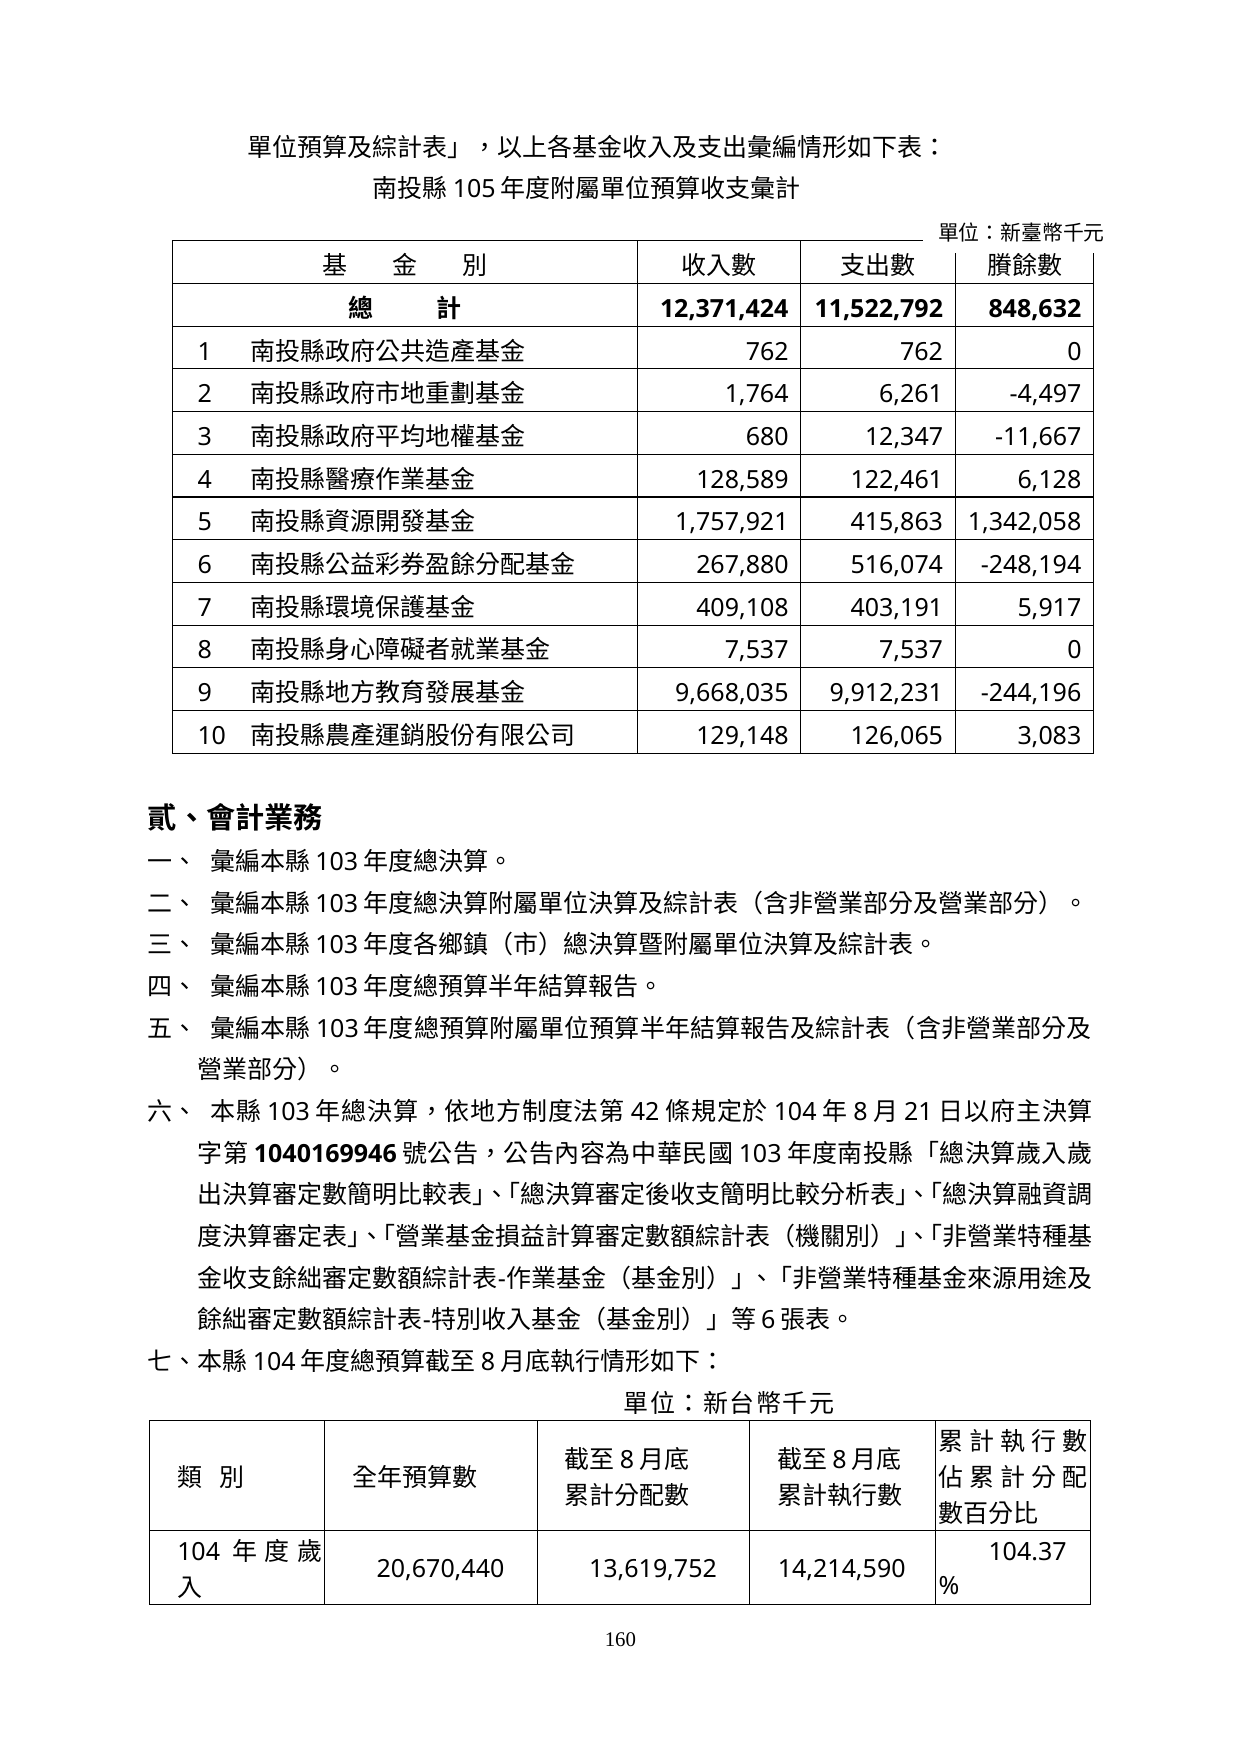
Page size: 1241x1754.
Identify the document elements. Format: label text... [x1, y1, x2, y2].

table_cell 南投縣資源開發基金 [251, 498, 637, 539]
text 本縣以附屬單位預算編列之特種基金計有1.南投縣政府公共造產基金，2.南投縣政府市地重劃基金，3.南投縣政府平均地權基金，4.南投縣醫療作業基金，5.南投縣資源開發基金，6.南投縣公益彩券盈餘分配基金，7.南投縣環境保護基金，8.南投縣身心障礙者就業基金，9.南投縣地方教育發展基金，10.南投縣農產運銷股份有限公司等10個基金，並依照規定編成「南投縣總預算案附屬單位預算及綜計表」，以上各基金收入及支出彙編情形如下表： [248, 123, 1092, 164]
table_cell 4 [173, 455, 251, 496]
table_cell 104.37% [936, 1531, 1090, 1604]
list 彙編本縣103年度總預算附屬單位預算半年結算報告及綜計表（含非營業部分及營業部分）。 [148, 1004, 1092, 1087]
table_cell 1,764 [638, 369, 800, 411]
table_cell 南投縣公益彩券盈餘分配基金 [251, 540, 637, 582]
table_cell 13,619,752 [538, 1531, 749, 1604]
table_cell 南投縣地方教育發展基金 [251, 668, 637, 710]
table_cell 104年度歲入 [150, 1531, 324, 1604]
table_header 截至8月底 累計分配數 [538, 1421, 749, 1530]
table_header 類 別 [150, 1421, 324, 1530]
table_cell 2 [173, 369, 251, 411]
text 南投縣105年度附屬單位預算收支彙計 [273, 164, 1092, 206]
table_cell 7,537 [801, 626, 955, 667]
table_cell 3 [173, 412, 251, 454]
table_cell 680 [638, 412, 800, 454]
table_cell 0 [956, 626, 1093, 667]
table_cell 南投縣醫療作業基金 [251, 455, 637, 496]
table_cell 6,261 [801, 369, 955, 411]
table_cell 20,670,440 [325, 1531, 537, 1604]
text 單位：新台幣千元 [210, 1379, 1092, 1420]
table_header 基 金 別 [173, 241, 637, 283]
text 貳、會計業務 [148, 795, 1092, 837]
table_cell 9,912,231 [801, 668, 955, 710]
table_header 支出數 [801, 241, 955, 283]
text 七、本縣104年度總預算截至8月底執行情形如下： [148, 1337, 1092, 1379]
table_cell 1,342,058 [956, 498, 1093, 539]
table_cell -4,497 [956, 369, 1093, 411]
table_cell 5 [173, 498, 251, 539]
table_header 累計執行數佔累計分配數百分比 [936, 1421, 1090, 1530]
table_cell 122,461 [801, 455, 955, 496]
table_cell 762 [801, 327, 955, 368]
table_cell 7 [173, 583, 251, 624]
table_cell 128,589 [638, 455, 800, 496]
table_cell 南投縣身心障礙者就業基金 [251, 626, 637, 667]
table_cell 403,191 [801, 583, 955, 624]
table_cell 9 [173, 668, 251, 710]
table_cell 5,917 [956, 583, 1093, 624]
table_cell 6 [173, 540, 251, 582]
table_cell 1,757,921 [638, 498, 800, 539]
table_cell 267,880 [638, 540, 800, 582]
list 彙編本縣103年度各鄉鎮（市）總決算暨附屬單位決算及綜計表。 [148, 920, 1092, 962]
table_header 截至8月底 累計執行數 [750, 1421, 935, 1530]
table_cell 12,347 [801, 412, 955, 454]
list 彙編本縣103年度總決算附屬單位決算及綜計表（含非營業部分及營業部分）。 [148, 879, 1092, 920]
table_cell 9,668,035 [638, 668, 800, 710]
table_cell 11,522,792 [801, 284, 955, 326]
table_cell 516,074 [801, 540, 955, 582]
table_cell 762 [638, 327, 800, 368]
table_cell 總 計 [173, 284, 637, 326]
table_cell 848,632 [956, 284, 1093, 326]
list 彙編本縣103年度總決算。 [148, 837, 1092, 879]
table_cell 南投縣環境保護基金 [251, 583, 637, 624]
table_cell 0 [956, 327, 1093, 368]
table_header 賸餘數 [956, 253, 1093, 283]
table_cell 10 [173, 711, 251, 753]
table_cell 8 [173, 626, 251, 667]
table_cell 409,108 [638, 583, 800, 624]
table_cell 7,537 [638, 626, 800, 667]
table_cell 415,863 [801, 498, 955, 539]
table_cell 南投縣農產運銷股份有限公司 [251, 711, 637, 753]
table_header 全年預算數 [325, 1421, 537, 1530]
table_cell 126,065 [801, 711, 955, 753]
list 彙編本縣103年度總預算半年結算報告。 [148, 962, 1092, 1004]
table_cell -248,194 [956, 540, 1093, 582]
table_cell 3,083 [956, 711, 1093, 753]
table_cell 12,371,424 [638, 284, 800, 326]
table_cell 南投縣政府平均地權基金 [251, 412, 637, 454]
list 本縣103年總決算，依地方制度法第42條規定於104年8月21日以府主決算字第1040169946號公告，公告內容為中華民國103年度南投縣「總決算歲入歲出決算審定數簡明比較表」、「總決算審定後收支簡明比較分析表」、「總決算融資調度決算審定表」、「營業基金損益計算審定數額綜計表（機關別）」、「非營業特種基金收支餘絀審定數額綜計表-作業基金（基金別）」、「非營業特種基金來源用途及餘絀審定數額綜計表-特別收入基金（基金別）」等6張表。 [148, 1087, 1092, 1337]
table_cell 1 [173, 327, 251, 368]
text 單位：新臺幣千元 [938, 216, 1108, 246]
table_cell 14,214,590 [750, 1531, 935, 1604]
table_cell 6,128 [956, 455, 1093, 496]
table_cell 129,148 [638, 711, 800, 753]
table_cell -244,196 [956, 668, 1093, 710]
table_header 收入數 [638, 241, 800, 283]
table_cell 南投縣政府公共造產基金 [251, 327, 637, 368]
table_cell -11,667 [956, 412, 1093, 454]
table_cell 南投縣政府市地重劃基金 [251, 369, 637, 411]
